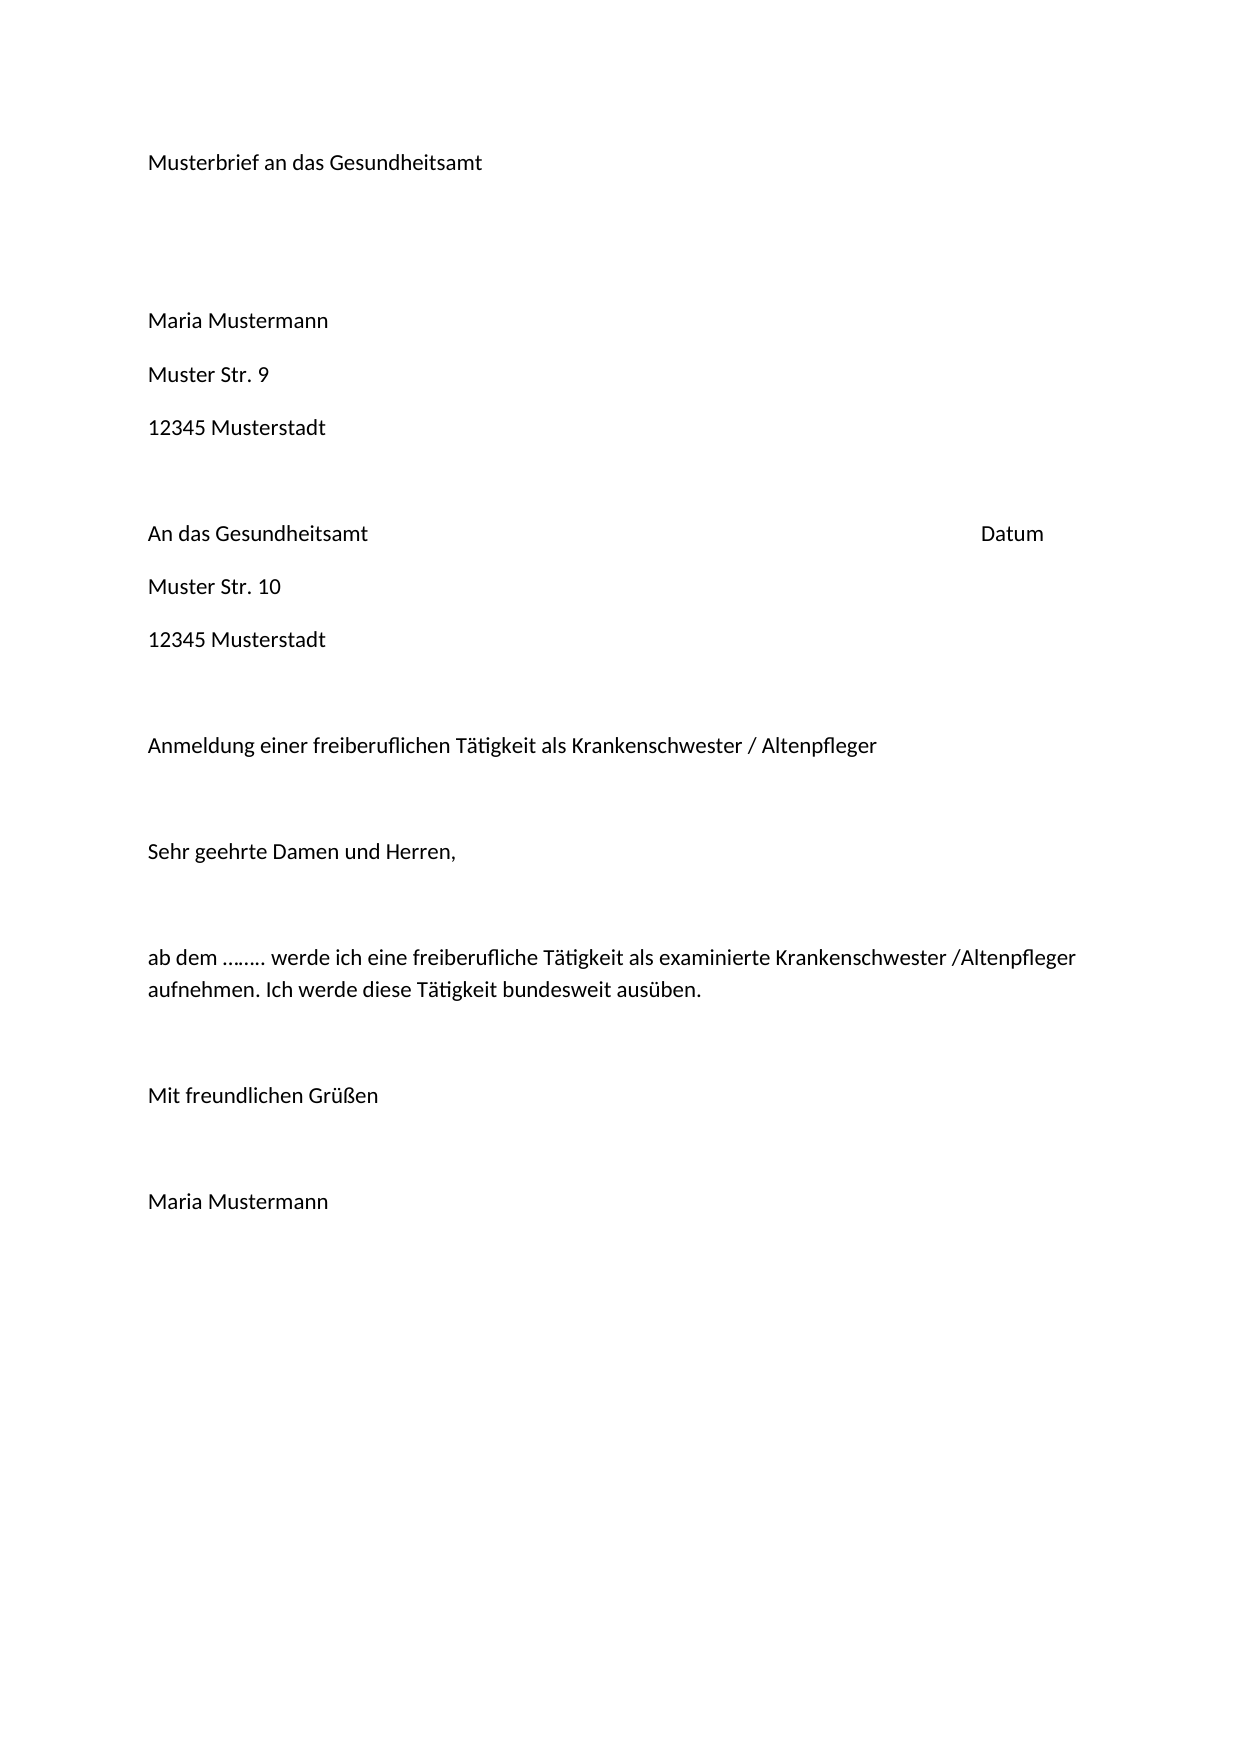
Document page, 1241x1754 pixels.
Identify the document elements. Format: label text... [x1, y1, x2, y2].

text 12345 Musterstadt [148, 413, 1093, 441]
text Sehr geehrte Damen und Herren, [148, 837, 1093, 865]
text Muster Str. 9 [148, 360, 1093, 388]
text Mit freundlichen Grüßen [148, 1081, 1093, 1109]
text An das Gesundheitsamt Datum [148, 519, 1093, 547]
text Anmeldung einer freiberuflichen Tätigkeit als Krankenschwester / Altenpfleger [148, 731, 1093, 759]
text Musterbrief an das Gesundheitsamt [148, 148, 1093, 176]
text Maria Mustermann [148, 307, 1093, 335]
text ab dem …….. werde ich eine freiberufliche Tätigkeit als examinierte Krankenschwester /Altenpfleger aufnehmen. Ich werde diese Tätigkeit bundesweit ausüben. [148, 943, 1093, 1003]
text Muster Str. 10 [148, 572, 1093, 600]
text 12345 Musterstadt [148, 625, 1093, 653]
text Maria Mustermann [148, 1187, 1093, 1215]
